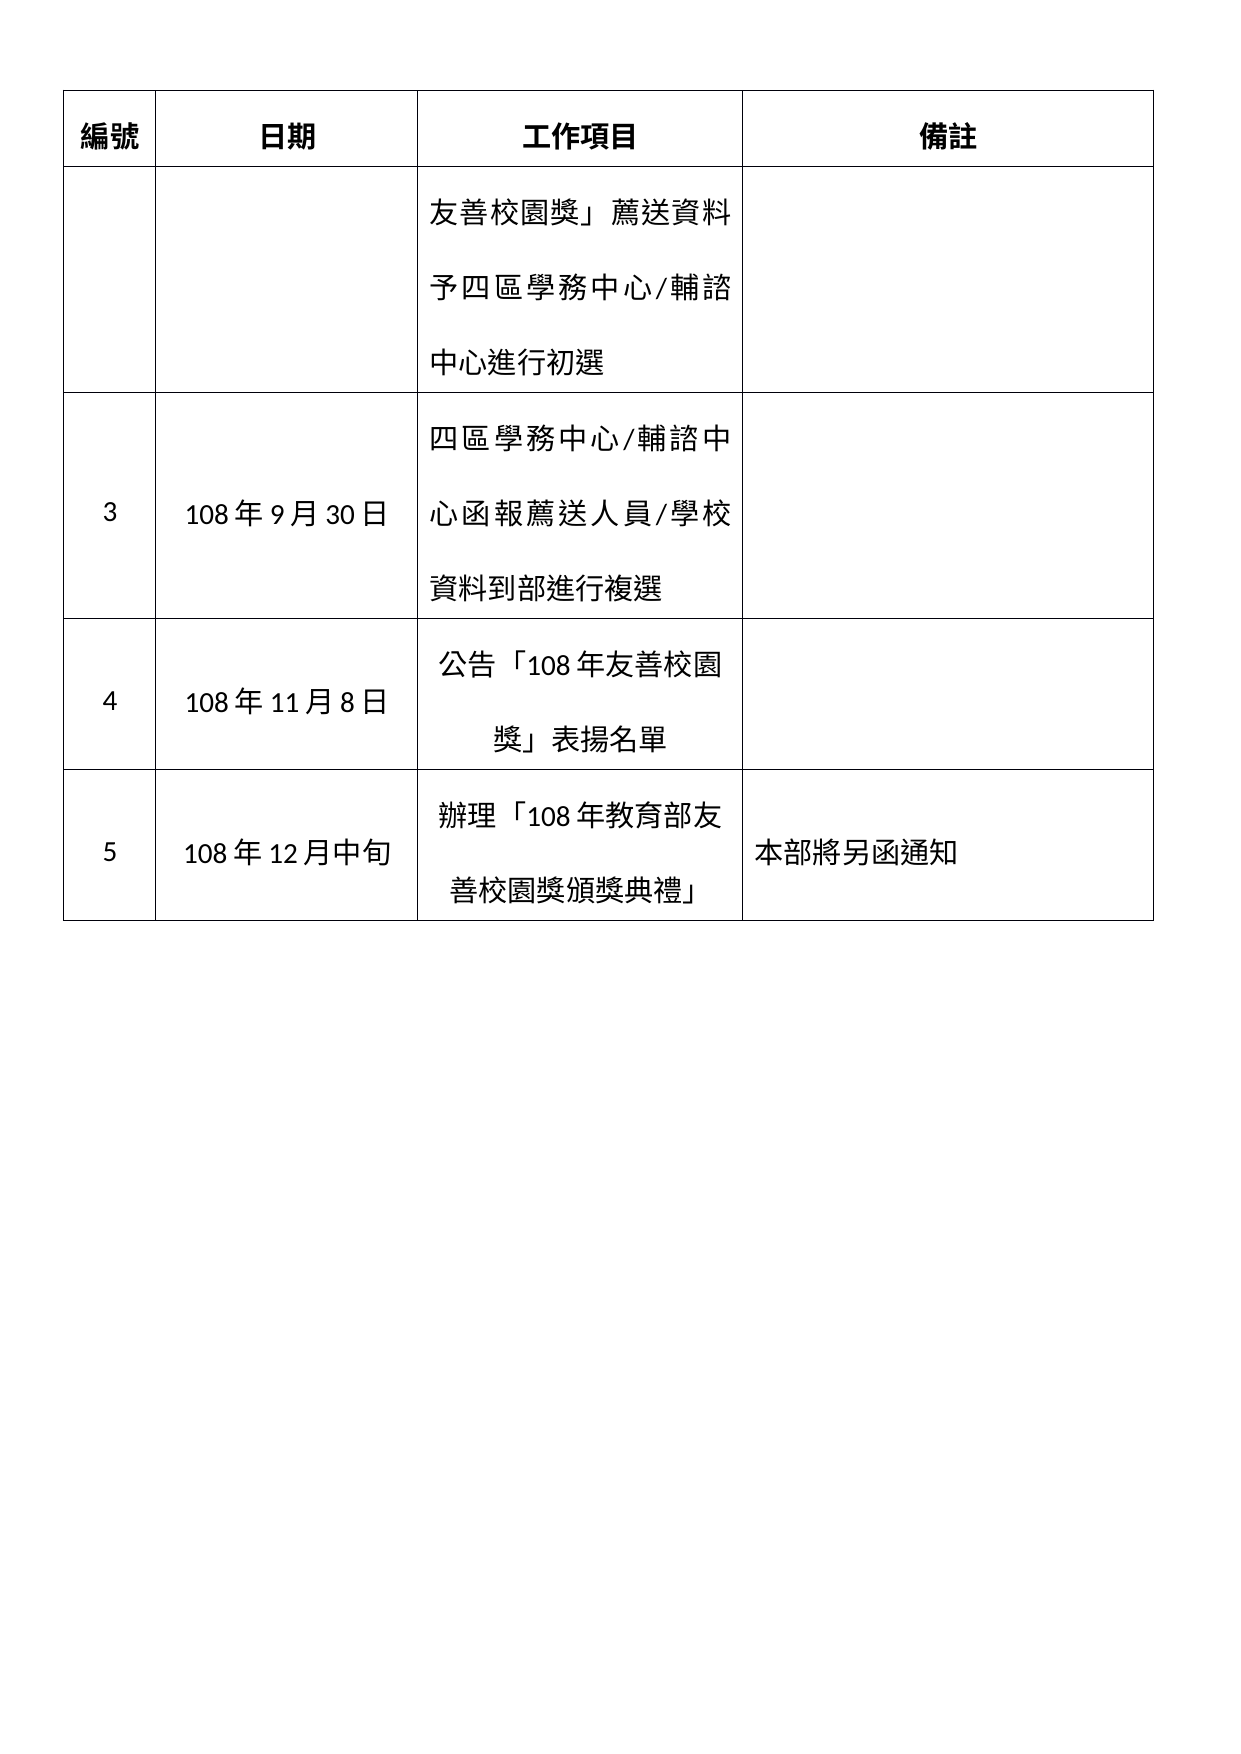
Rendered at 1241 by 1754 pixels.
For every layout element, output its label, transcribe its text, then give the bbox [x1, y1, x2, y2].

table_cell 本部將另函通知 [743, 770, 1153, 920]
table_cell [156, 167, 417, 392]
table_cell 3 [64, 393, 155, 618]
table_cell [743, 619, 1153, 769]
table_cell 108年12月中旬 [156, 770, 417, 920]
table_header 日期 [156, 91, 417, 166]
table_cell 108年11月8日 [156, 619, 417, 769]
table_header 備註 [743, 91, 1153, 166]
table_cell 友善校園獎」薦送資料予四區學務中心/輔諮中心進行初選 [418, 167, 742, 392]
table_cell 辦理「108年教育部友善校園獎頒獎典禮」 [418, 770, 742, 920]
table_header 編號 [64, 91, 155, 166]
table_cell 5 [64, 770, 155, 920]
table_cell [743, 167, 1153, 392]
table_cell [64, 167, 155, 392]
table_cell 4 [64, 619, 155, 769]
table_cell [743, 393, 1153, 618]
table_cell 公告「108年友善校園獎」表揚名單 [418, 619, 742, 769]
table_cell 108年9月30日 [156, 393, 417, 618]
table_header 工作項目 [418, 91, 742, 166]
table_cell 四區學務中心/輔諮中心函報薦送人員/學校資料到部進行複選 [418, 393, 742, 618]
